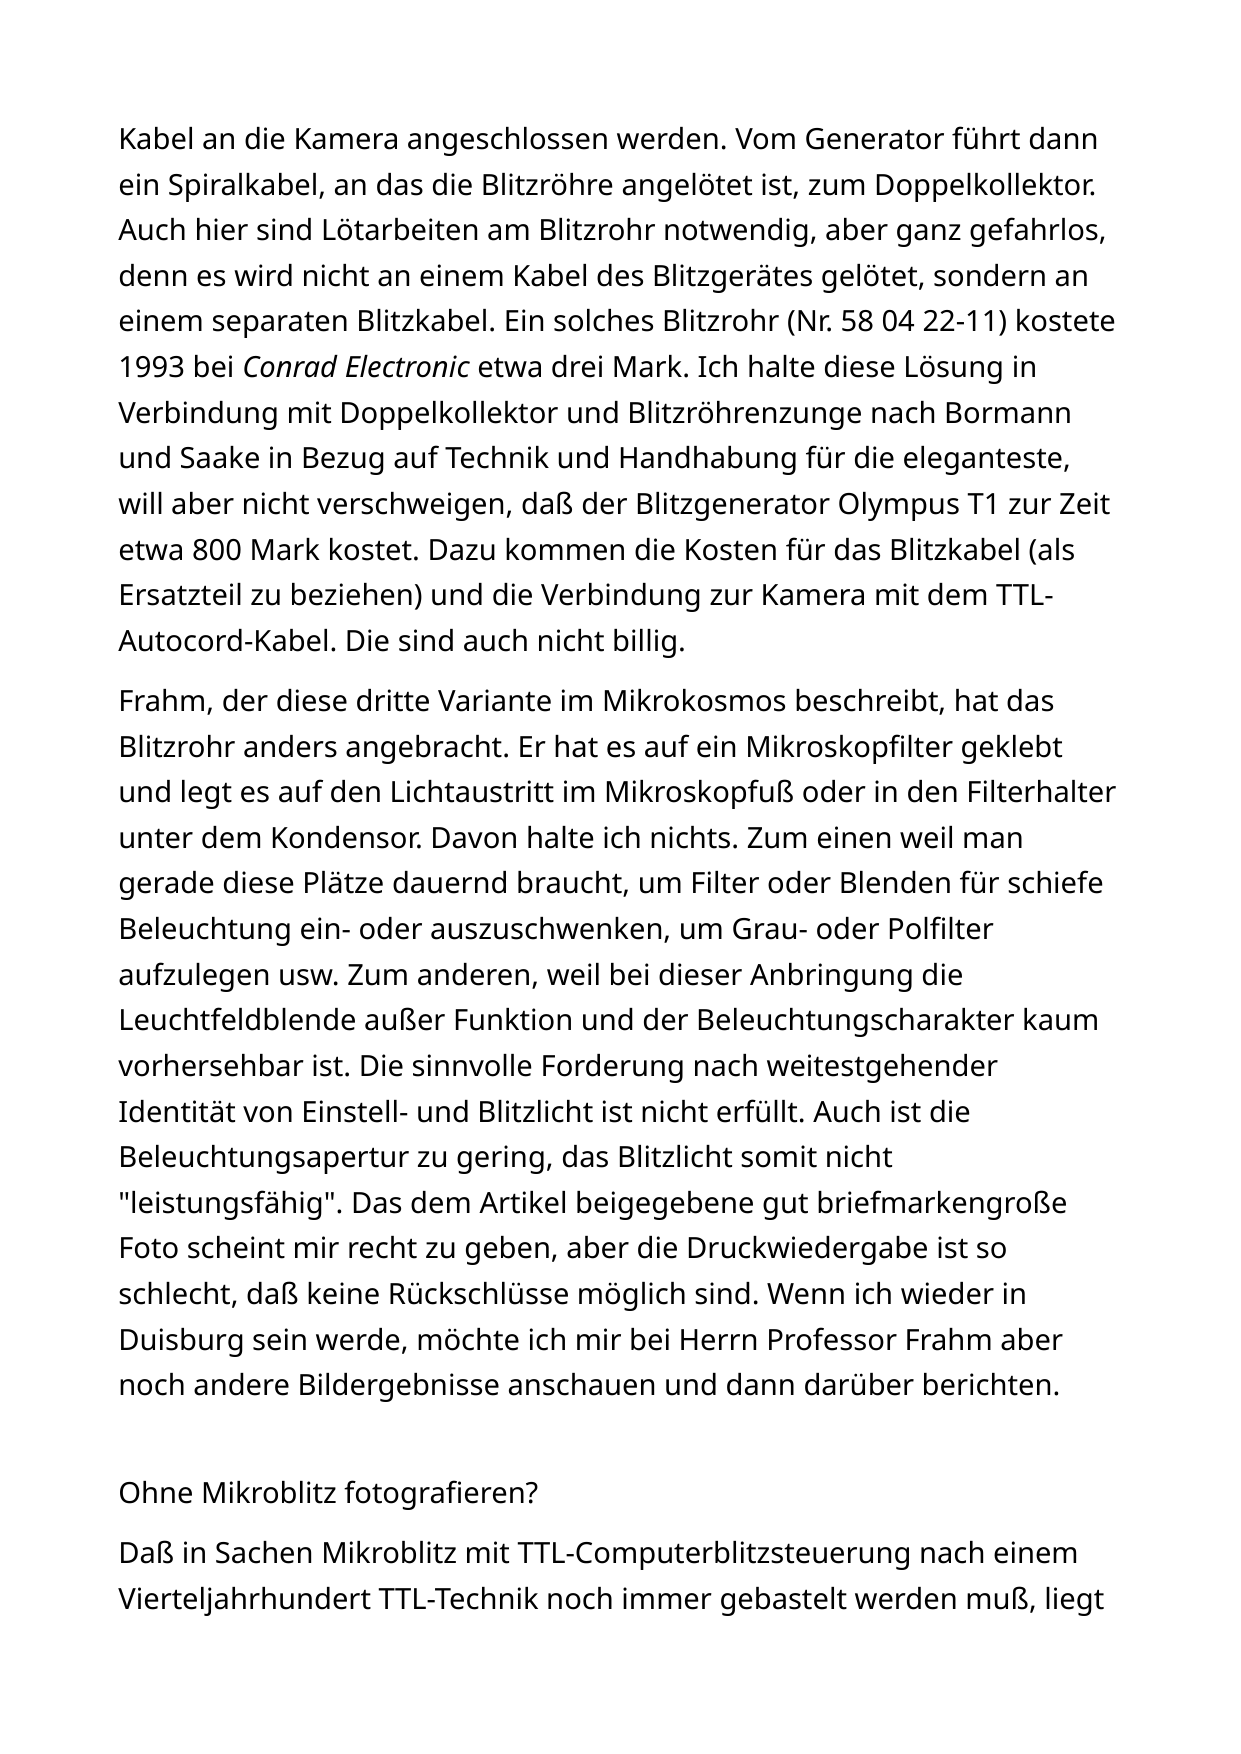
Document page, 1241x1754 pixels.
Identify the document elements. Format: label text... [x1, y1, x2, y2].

text Frahm, der diese dritte Variante im Mikrokosmos beschreibt, hat das Blitzrohr anders angebracht. Er hat es auf ein Mikroskopfilter geklebt und legt es auf den Lichtaustritt im Mikroskopfuß oder in den Filterhalter unter dem Kondensor. Davon halte ich nichts. Zum einen weil man gerade diese Plätze dauernd braucht, um Filter oder Blenden für schiefe Beleuchtung ein- oder auszuschwenken, um Grau- oder Polfilter aufzulegen usw. Zum anderen, weil bei dieser Anbringung die Leuchtfeldblende außer Funktion und der Beleuchtungscharakter kaum vorhersehbar ist. Die sinnvolle Forderung nach weitestgehender Identität von Einstell- und Blitzlicht ist nicht erfüllt. Auch ist die Beleuchtungsapertur zu gering, das Blitzlicht somit nicht "leistungsfähig". Das dem Artikel beigegebene gut briefmarkengroße Foto scheint mir recht zu geben, aber die Druckwiedergabe ist so schlecht, daß keine Rückschlüsse möglich sind. Wenn ich wieder in Duisburg sein werde, möchte ich mir bei Herrn Professor Frahm aber noch andere Bildergebnisse anschauen und dann darüber berichten. [118, 680, 1122, 1404]
text Kabel an die Kamera angeschlossen werden. Vom Generator führt dann ein Spiralkabel, an das die Blitzröhre angelötet ist, zum Doppelkollektor. Auch hier sind Lötarbeiten am Blitzrohr notwendig, aber ganz gefahrlos, denn es wird nicht an einem Kabel des Blitzgerätes gelötet, sondern an einem separaten Blitzkabel. Ein solches Blitzrohr (Nr. 58 04 22-11) kostete 1993 bei Conrad Electronic etwa drei Mark. Ich halte diese Lösung in Verbindung mit Doppelkollektor und Blitzröhrenzunge nach Bormann und Saake in Bezug auf Technik und Handhabung für die eleganteste, will aber nicht verschweigen, daß der Blitzgenerator Olympus T1 zur Zeit etwa 800 Mark kostet. Dazu kommen die Kosten für das Blitzkabel (als Ersatzteil zu beziehen) und die Verbindung zur Kamera mit dem TTL-Autocord-Kabel. Die sind auch nicht billig. [118, 118, 1122, 660]
text Daß in Sachen Mikroblitz mit TTL-Computerblitzsteuerung nach einem Vierteljahrhundert TTL-Technik noch immer gebastelt werden muß, liegt [118, 1533, 1122, 1618]
text Ohne Mikroblitz fotografieren? [118, 1472, 1122, 1512]
